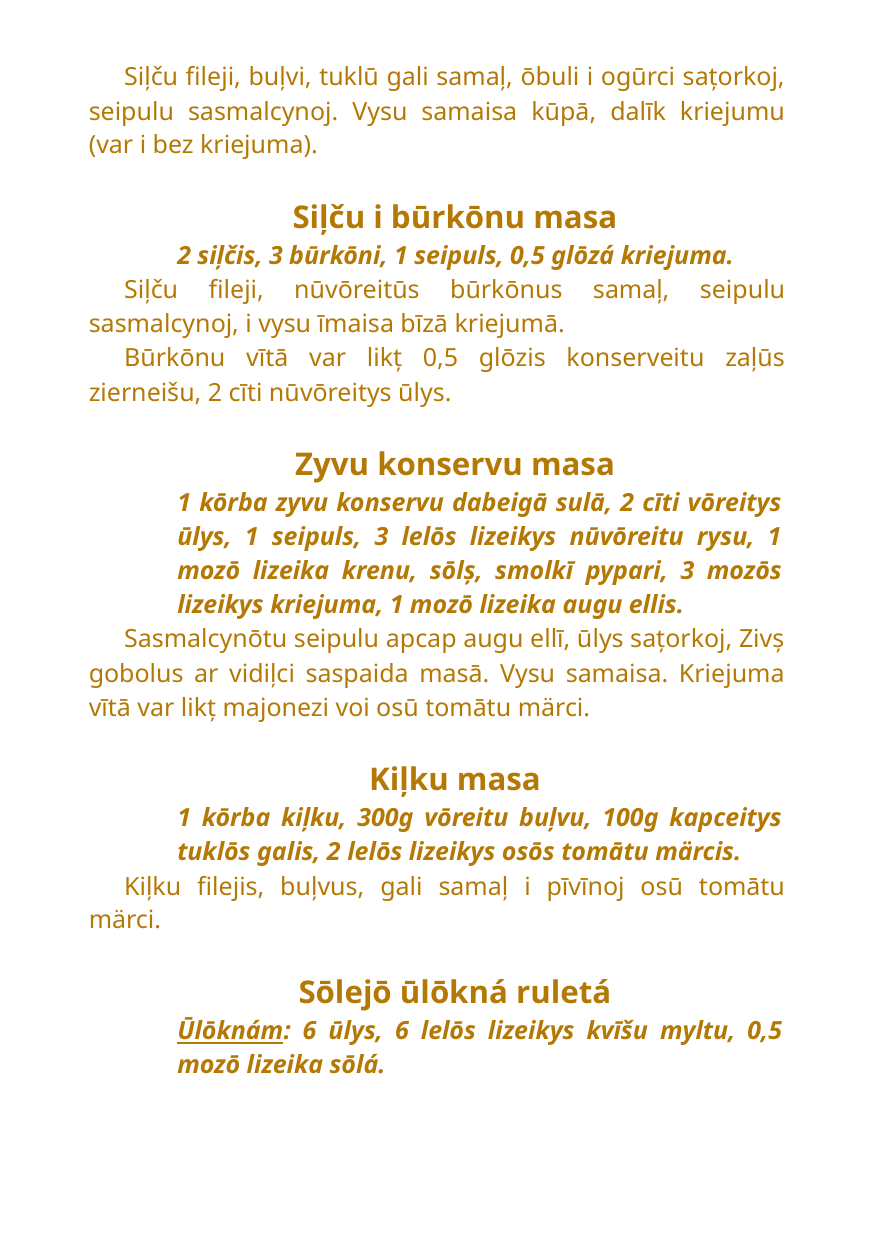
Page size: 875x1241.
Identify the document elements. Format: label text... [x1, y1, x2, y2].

text Siļču fileji, nūvōreitūs būrkōnus samaļ, seipulu sasmalcynoj, i vysu īmaisa bīzā kriejumā. [88, 272, 786, 340]
text Zyvu konservu masa [88, 442, 786, 485]
text Kiļku filejis, buļvus, gali samaļ i pīvīnoj osū tomātu märci. [88, 868, 786, 936]
text 2 siļčis, 3 būrkōni, 1 seipuls, 0,5 glōzá kriejuma. [177, 238, 786, 272]
text Kiļku masa [88, 757, 786, 800]
text Sōlejō ūlōkná ruletá [88, 970, 786, 1013]
text 1 kōrba kiļku, 300g vōreitu buļvu, 100g kapceitys tuklōs galis, 2 lelōs lizeikys osōs tomātu märcis. [177, 800, 786, 868]
text Ūlōknám: 6 ūlys, 6 lelōs lizeikys kvīšu myltu, 0,5 mozō lizeika sōlá. [177, 1013, 786, 1081]
text Būrkōnu vītā var likț 0,5 glōzis konserveitu zaļūs zierneišu, 2 cīti nūvōreitys ūlys. [88, 340, 786, 408]
text Siļču i būrkōnu masa [88, 195, 786, 238]
text 1 kōrba zyvu konservu dabeigā sulā, 2 cīti vōreitys ūlys, 1 seipuls, 3 lelōs lizeikys nūvōreitu rysu, 1 mozō lizeika krenu, sōlș, smolkī pypari, 3 mozōs lizeikys kriejuma, 1 mozō lizeika augu ellis. [177, 485, 786, 621]
text Sasmalcynōtu seipulu apcap augu ellī, ūlys sațorkoj, Zivș gobolus ar vidiļci saspaida masā. Vysu samaisa. Kriejuma vītā var likț majonezi voi osū tomātu märci. [88, 621, 786, 723]
text Siļču fileji, buļvi, tuklū gali samaļ, ōbuli i ogūrci sațorkoj, seipulu sasmalcynoj. Vysu samaisa kūpā, dalīk kriejumu (var i bez kriejuma). [88, 59, 786, 161]
